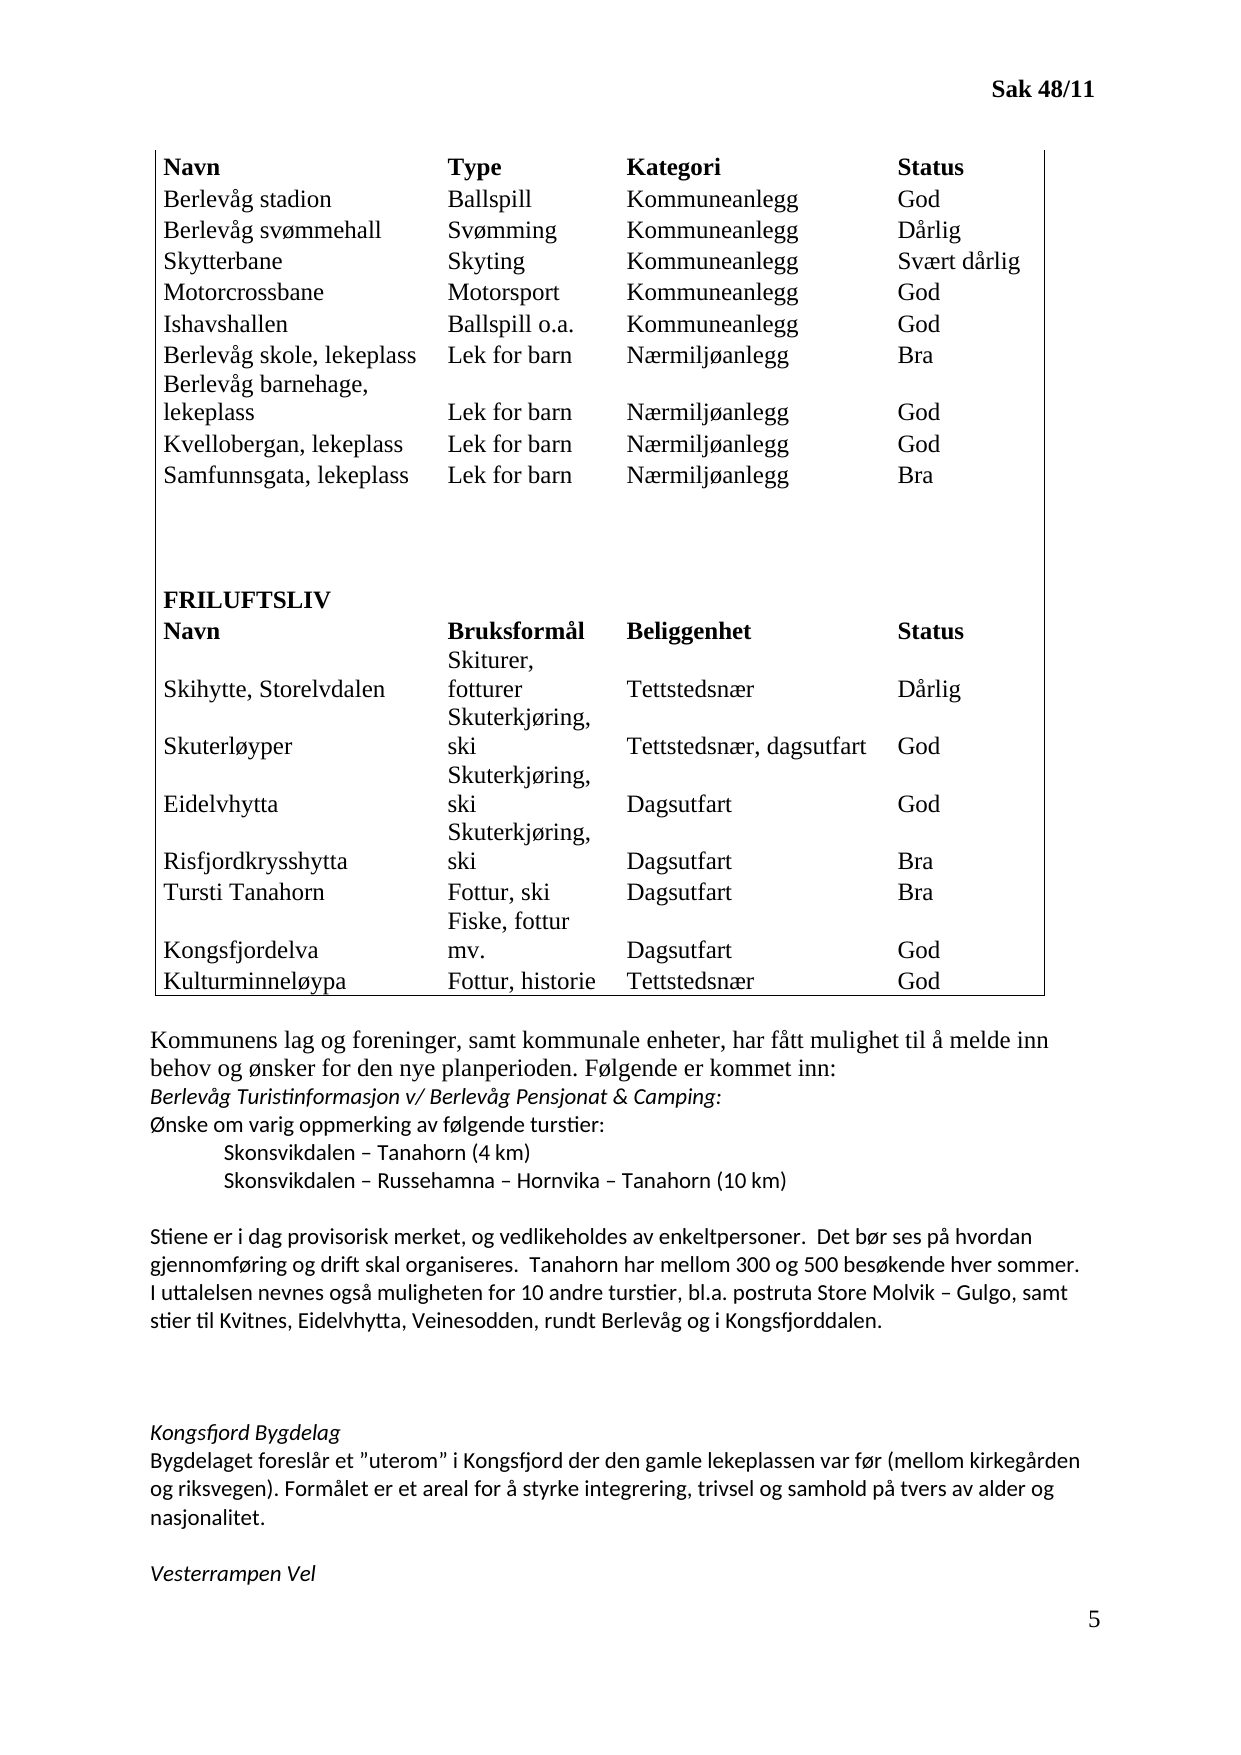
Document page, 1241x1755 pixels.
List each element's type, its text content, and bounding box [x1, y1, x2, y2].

table_cell Kongsfjordelva [156, 906, 440, 964]
table_cell God [890, 181, 1044, 212]
table_cell Dagsutfart [619, 760, 890, 817]
table_cell Status [890, 150, 1044, 181]
table_cell Skuterkjøring, ski [440, 818, 619, 875]
table_cell God [890, 306, 1044, 337]
table_cell Type [440, 150, 619, 181]
table_cell Bruksformål [440, 614, 619, 645]
text Kongsfjord Bygdelag [150, 1418, 1100, 1447]
table_cell Nærmiljøanlegg [619, 338, 890, 369]
table_cell Tettstedsnær [619, 964, 890, 995]
table_cell [890, 489, 1044, 520]
table_cell Risfjordkrysshytta [156, 818, 440, 875]
table_cell [619, 489, 890, 520]
table_cell Dagsutfart [619, 906, 890, 964]
table_cell Berlevåg skole, lekeplass [156, 338, 440, 369]
table_cell Fottur, historie [440, 964, 619, 995]
table_cell Kvellobergan, lekeplass [156, 426, 440, 457]
table_cell Berlevåg stadion [156, 181, 440, 212]
text Bygdelaget foreslår et ”uterom” i Kongsfjord der den gamle lekeplassen var før (mellom kirkegården og riksvegen). Formålet er et areal for å styrke integrering, trivsel og samhold på tvers av alder og nasjonalitet. [150, 1447, 1100, 1531]
table_cell Tettstedsnær [619, 645, 890, 702]
table_cell Navn [156, 150, 440, 181]
table_cell Svømming [440, 213, 619, 244]
table_cell God [890, 275, 1044, 306]
table_cell Skuterkjøring, ski [440, 760, 619, 817]
table_cell Tettstedsnær, dagsutfart [619, 703, 890, 760]
table_cell Dårlig [890, 213, 1044, 244]
table_cell God [890, 906, 1044, 964]
table_cell Ballspill [440, 181, 619, 212]
table_cell [156, 520, 440, 551]
table_cell [156, 551, 440, 582]
table_cell [440, 551, 619, 582]
table_cell Skiturer, fotturer [440, 645, 619, 702]
table_cell Fiske, fottur mv. [440, 906, 619, 964]
table_cell Kommuneanlegg [619, 213, 890, 244]
table_cell Bra [890, 818, 1044, 875]
table_cell [440, 520, 619, 551]
table_cell Kommuneanlegg [619, 275, 890, 306]
table_cell FRILUFTSLIV [156, 583, 440, 614]
table_cell Lek for barn [440, 338, 619, 369]
table_cell Skuterkjøring, ski [440, 703, 619, 760]
table_cell Navn [156, 614, 440, 645]
text I uttalelsen nevnes også muligheten for 10 andre turstier, bl.a. postruta Store Molvik – Gulgo, samt stier til Kvitnes, Eidelvhytta, Veinesodden, rundt Berlevåg og i Kongsfjorddalen. [150, 1278, 1100, 1334]
text Skonsvikdalen – Russehamna – Hornvika – Tanahorn (10 km) [224, 1166, 1100, 1194]
table_cell Skyting [440, 244, 619, 275]
table_cell Nærmiljøanlegg [619, 369, 890, 426]
table_cell [619, 520, 890, 551]
table_cell God [890, 703, 1044, 760]
table_cell God [890, 426, 1044, 457]
table_cell Samfunnsgata, lekeplass [156, 458, 440, 489]
table_cell [890, 520, 1044, 551]
table_cell Lek for barn [440, 458, 619, 489]
text Stiene er i dag provisorisk merket, og vedlikeholdes av enkeltpersoner. Det bør ses på hvordan gjennomføring og drift skal organiseres. Tanahorn har mellom 300 og 500 besøkende hver sommer. [150, 1222, 1100, 1278]
table_cell Nærmiljøanlegg [619, 426, 890, 457]
table_cell Ballspill o.a. [440, 306, 619, 337]
table_cell Tursti Tanahorn [156, 875, 440, 906]
table_cell Eidelvhytta [156, 760, 440, 817]
text Vesterrampen Vel [150, 1559, 1100, 1587]
table_cell Skihytte, Storelvdalen [156, 645, 440, 702]
table_cell Kategori [619, 150, 890, 181]
table_cell Bra [890, 338, 1044, 369]
table_cell [619, 583, 890, 614]
table_cell [890, 551, 1044, 582]
table_cell Kulturminneløypa [156, 964, 440, 995]
table_cell Lek for barn [440, 426, 619, 457]
table_cell God [890, 964, 1044, 995]
table_cell Fottur, ski [440, 875, 619, 906]
table_cell [890, 583, 1044, 614]
table_cell God [890, 760, 1044, 817]
table_cell Status [890, 614, 1044, 645]
table_cell God [890, 369, 1044, 426]
table_cell Berlevåg svømmehall [156, 213, 440, 244]
table_cell [156, 489, 440, 520]
table_cell Kommuneanlegg [619, 306, 890, 337]
text Kommunens lag og foreninger, samt kommunale enheter, har fått mulighet til å melde inn behov og ønsker for den nye planperioden. Følgende er kommet inn: [150, 1025, 1100, 1082]
table_cell Kommuneanlegg [619, 181, 890, 212]
text Berlevåg Turistinformasjon v/ Berlevåg Pensjonat & Camping: [150, 1082, 1100, 1110]
table_cell [440, 583, 619, 614]
table_cell Berlevåg barnehage, lekeplass [156, 369, 440, 426]
table_cell Skytterbane [156, 244, 440, 275]
text Ønske om varig oppmerking av følgende turstier: [150, 1110, 1100, 1138]
table_cell Dårlig [890, 645, 1044, 702]
table_cell [440, 489, 619, 520]
table_cell Beliggenhet [619, 614, 890, 645]
table_cell Kommuneanlegg [619, 244, 890, 275]
table_cell Bra [890, 875, 1044, 906]
table_cell Ishavshallen [156, 306, 440, 337]
table_cell Dagsutfart [619, 818, 890, 875]
table_cell Svært dårlig [890, 244, 1044, 275]
table_cell Lek for barn [440, 369, 619, 426]
table_cell Motorcrossbane [156, 275, 440, 306]
table_cell [619, 551, 890, 582]
table_cell Dagsutfart [619, 875, 890, 906]
table_cell Bra [890, 458, 1044, 489]
text Skonsvikdalen – Tanahorn (4 km) [224, 1138, 1100, 1166]
table_cell Motorsport [440, 275, 619, 306]
table_cell Nærmiljøanlegg [619, 458, 890, 489]
table_cell Skuterløyper [156, 703, 440, 760]
